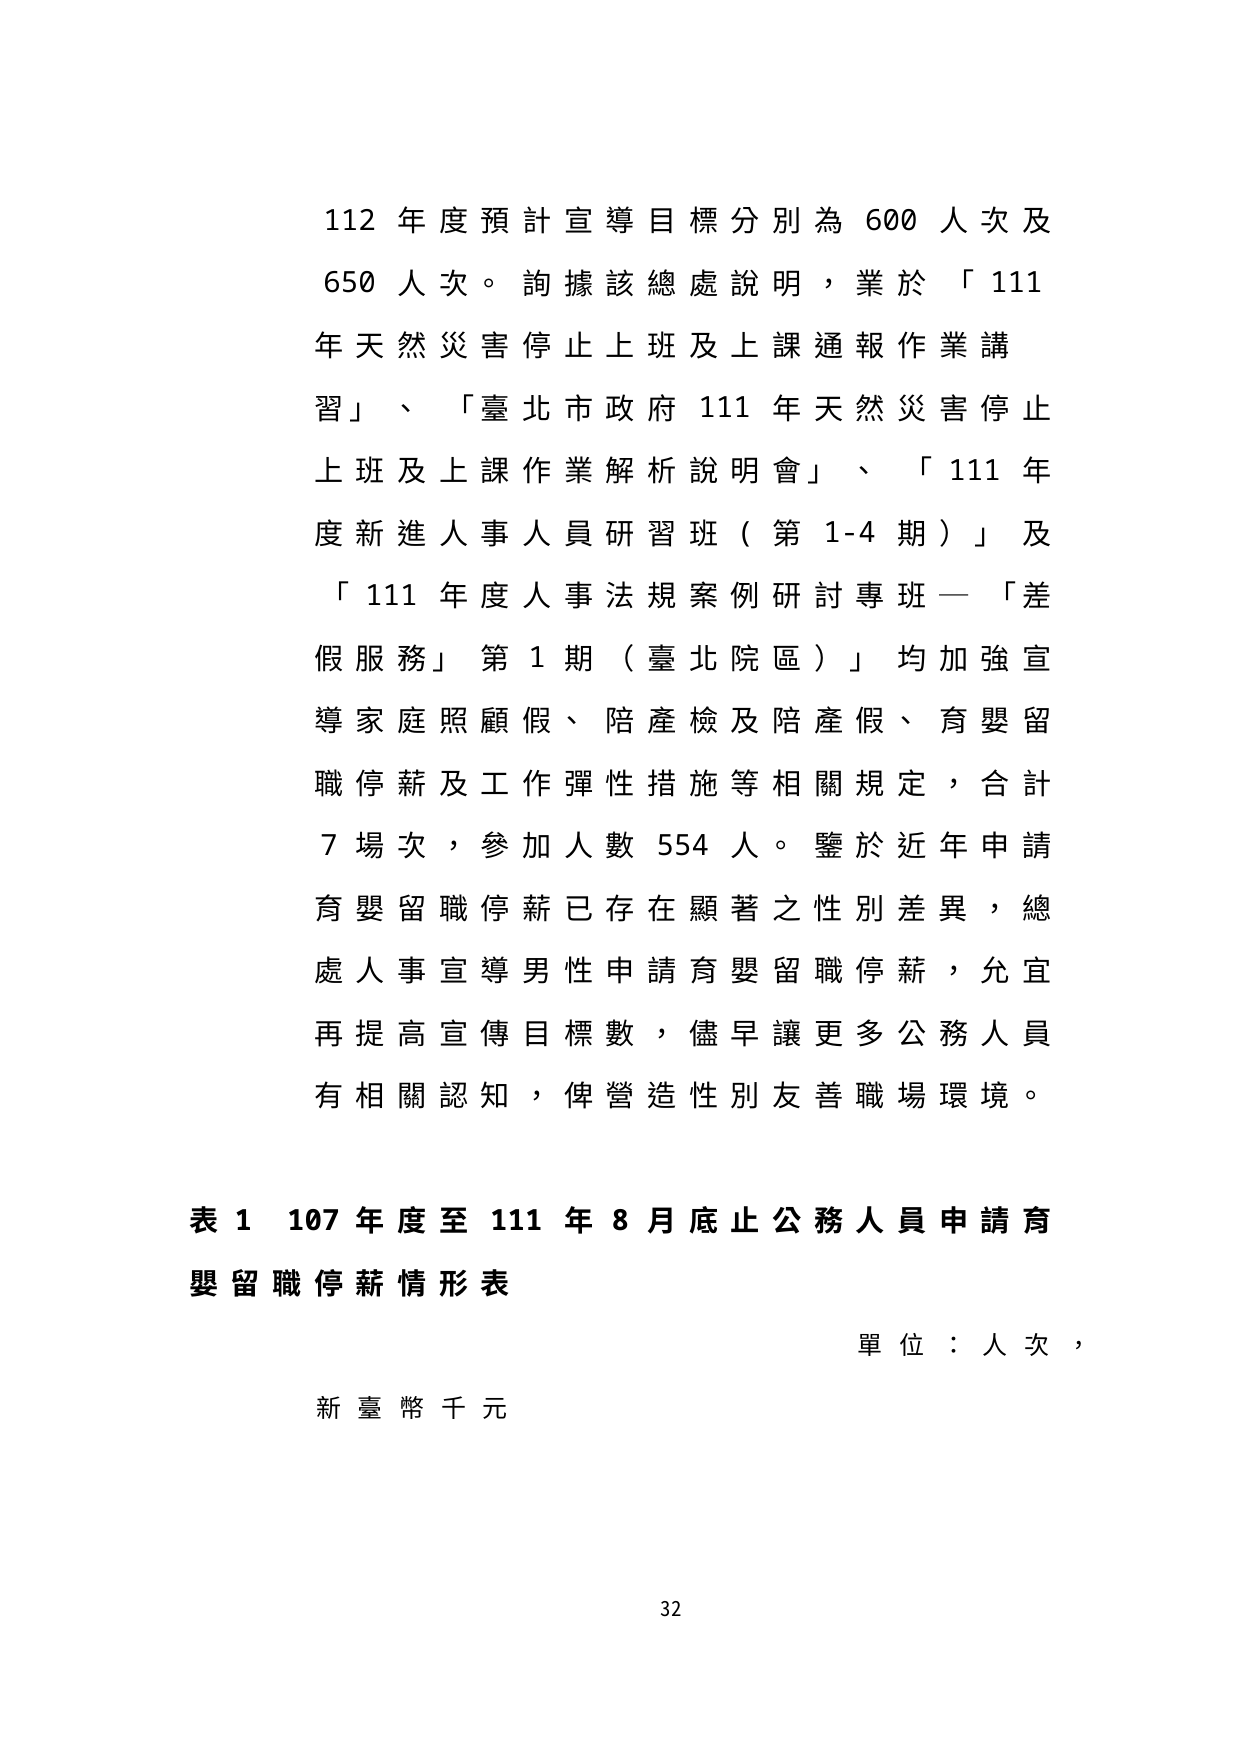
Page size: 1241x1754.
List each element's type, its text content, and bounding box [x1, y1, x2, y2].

text 單位：人次，新臺幣千元 [301, 1302, 1058, 1427]
text 參據人事總處提供近年公務人員申請育嬰留職停薪及復職情形(詳表1)，各年度申請育嬰留職停薪人次由107年度3,072人減至109年度2,716人，110年度則升為3,019人，111年8月底止已有2,205人次申請。如觀察各年度公務人員申請育嬰留職停薪之性別，107年度至110年度之女性申請比率均逾8成，111年截至8月底止之男性申請比率始突破2成，凸顯兩性於申請育嬰留職停薪有顯著差異。育嬰留職停薪後，多數公務人員選擇復職，留職停薪後離職者由107年度19件減至110年度9件，仍以女性居多。又110年下半年起育嬰留職停薪津貼加發補助總件數為4,603件，津貼加發補助總金額8,100萬元；111年截至8月底止津貼加發補助總件數為4,045件，津貼加發總金額1億1,882萬7千元，政策效益仍待觀察。另人事總處為營造性別平等友善職場，消除職場性別歧視，運用多元管道，持續宣導男性申請育嬰留職停薪，111年度及112年度預計宣導目標分別為600人次及650人次。詢據該總處說明，業於「111年天然災害停止上班及上課通報作業講習」、「臺北市政府111年天然災害停止上班及上課作業解析說明會」、「111年度新進人事人員研習班(第1-4期）」及「111年度人事法規案例研討專班─「差假服務」第1期（臺北院區）」均加強宣導家庭照顧假、陪產檢及陪產假、育嬰留職停薪及工作彈性措施等相關規定，合計7場次，參加人數554人。鑒於近年申請育嬰留職停薪已存在顯著之性別差異，總處人事宣導男性申請育嬰留職停薪，允宜再提高宣傳目標數，儘早讓更多公務人員有相關認知，俾營造性別友善職場環境。 [271, 177, 1058, 1115]
text 表1 107年度至111年8月底止公務人員申請育嬰留職停薪情形表 [183, 1177, 1058, 1302]
